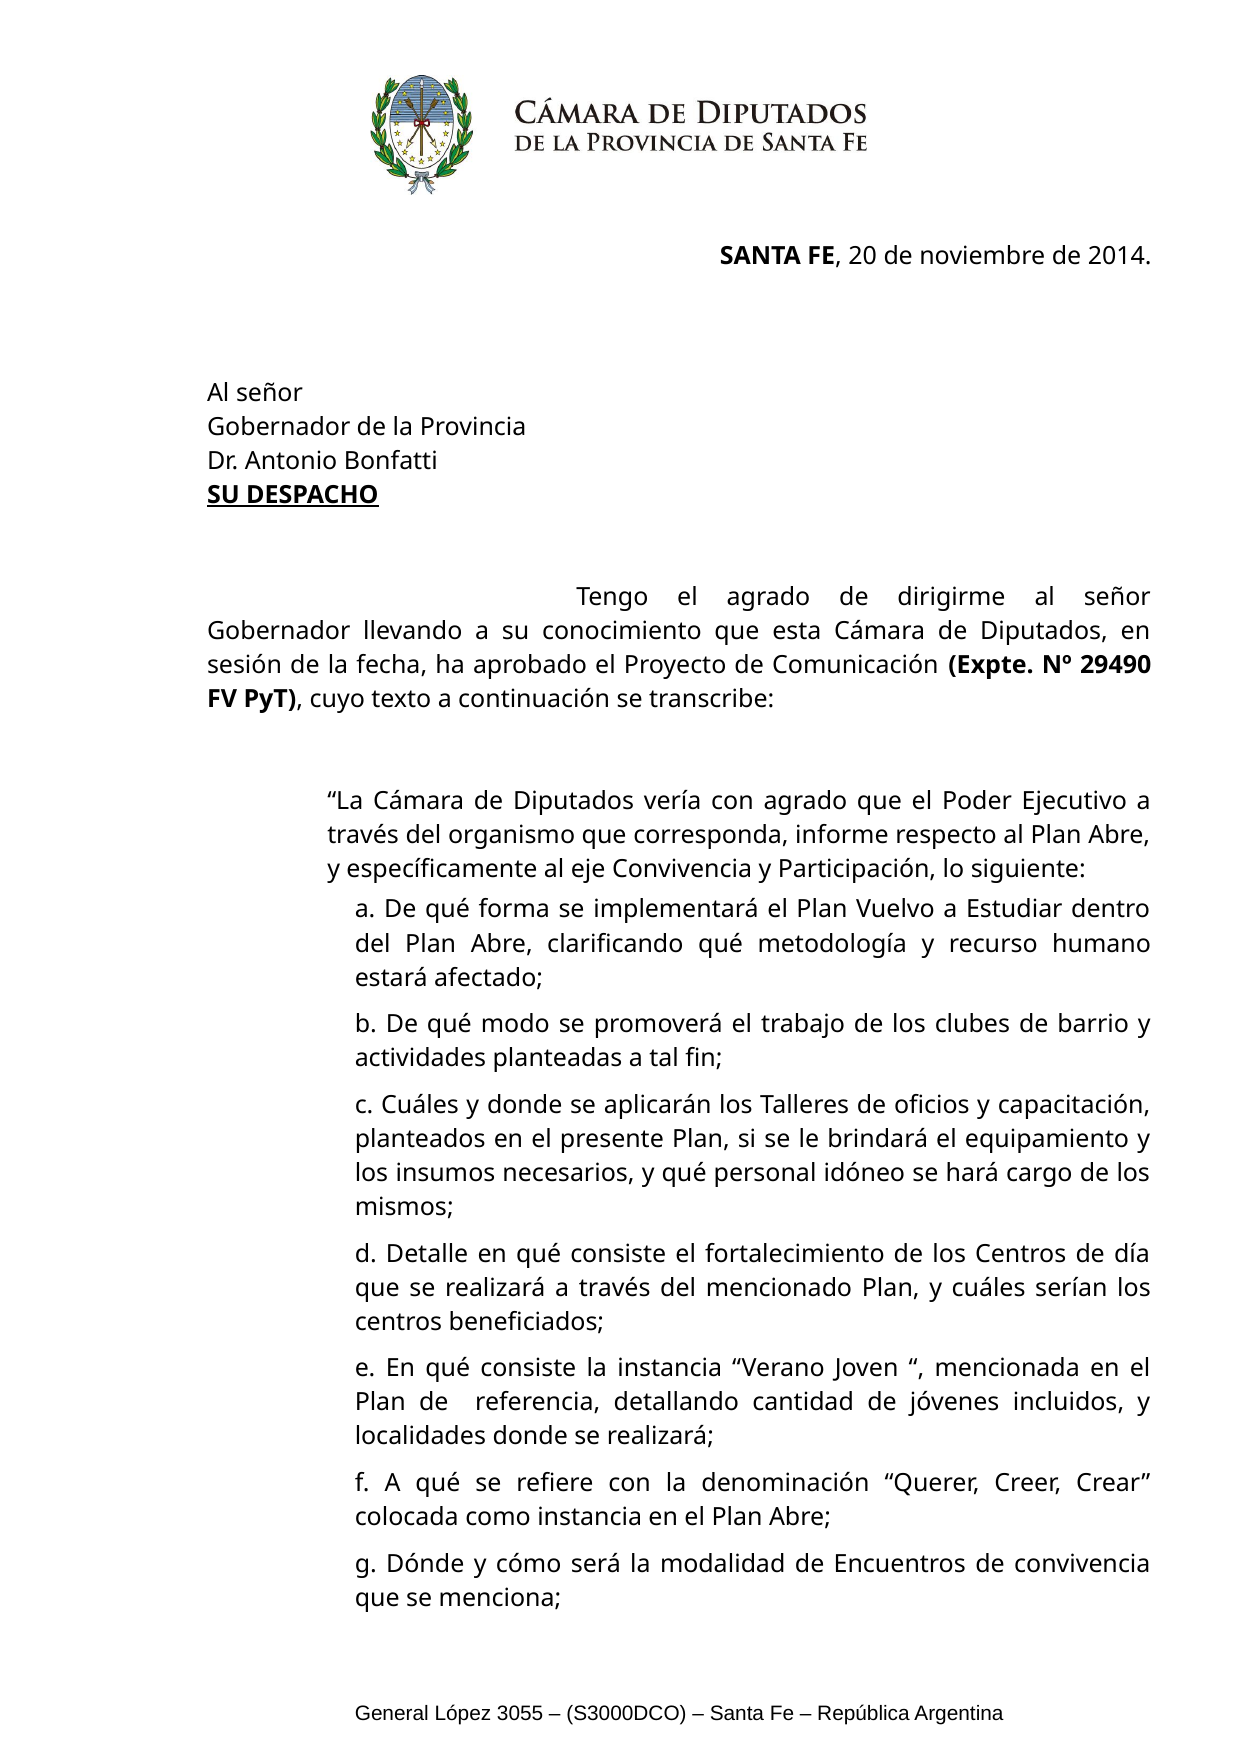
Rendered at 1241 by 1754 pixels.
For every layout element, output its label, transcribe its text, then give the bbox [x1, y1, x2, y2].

text Dr. Antonio Bonfatti [207, 442, 1152, 476]
text g. Dónde y cómo será la modalidad de Encuentros de convivencia que se menciona; [354, 1545, 1152, 1613]
text Al señor [207, 374, 1152, 408]
text SU DESPACHO [207, 476, 1152, 511]
text c. Cuáles y donde se aplicarán los Talleres de oficios y capacitación, planteados en el presente Plan, si se le brindará el equipamiento y los insumos necesarios, y qué personal idóneo se hará cargo de los mismos; [354, 1086, 1152, 1223]
text e. En qué consiste la instancia “Verano Joven “, mencionada en el Plan de referencia, detallando cantidad de jóvenes incluidos, y localidades donde se realizará; [354, 1350, 1152, 1452]
text SANTA FE, 20 de noviembre de 2014. [207, 238, 1152, 272]
text Gobernador de la Provincia [207, 408, 1152, 442]
text d. Detalle en qué consiste el fortalecimiento de los Centros de día que se realizará a través del mencionado Plan, y cuáles serían los centros beneficiados; [354, 1235, 1152, 1337]
text a. De qué forma se implementará el Plan Vuelvo a Estudiar dentro del Plan Abre, clarificando qué metodología y recurso humano estará afectado; [354, 891, 1152, 993]
text Tengo el agrado de dirigirme al señor Gobernador llevando a su conocimiento que esta Cámara de Diputados, en sesión de la fecha, ha aprobado el Proyecto de Comunicación (Expte. Nº 29490 FV PyT), cuyo texto a continuación se transcribe: [207, 579, 1152, 715]
text b. De qué modo se promoverá el trabajo de los clubes de barrio y actividades planteadas a tal fin; [354, 1006, 1152, 1074]
text f. A qué se refiere con la denominación “Querer, Creer, Crear” colocada como instancia en el Plan Abre; [354, 1464, 1152, 1533]
text “La Cámara de Diputados vería con agrado que el Poder Ejecutivo a través del organismo que corresponda, informe respecto al Plan Abre, y específicamente al eje Convivencia y Participación, lo siguiente: [327, 783, 1152, 885]
picture [370, 75, 867, 199]
